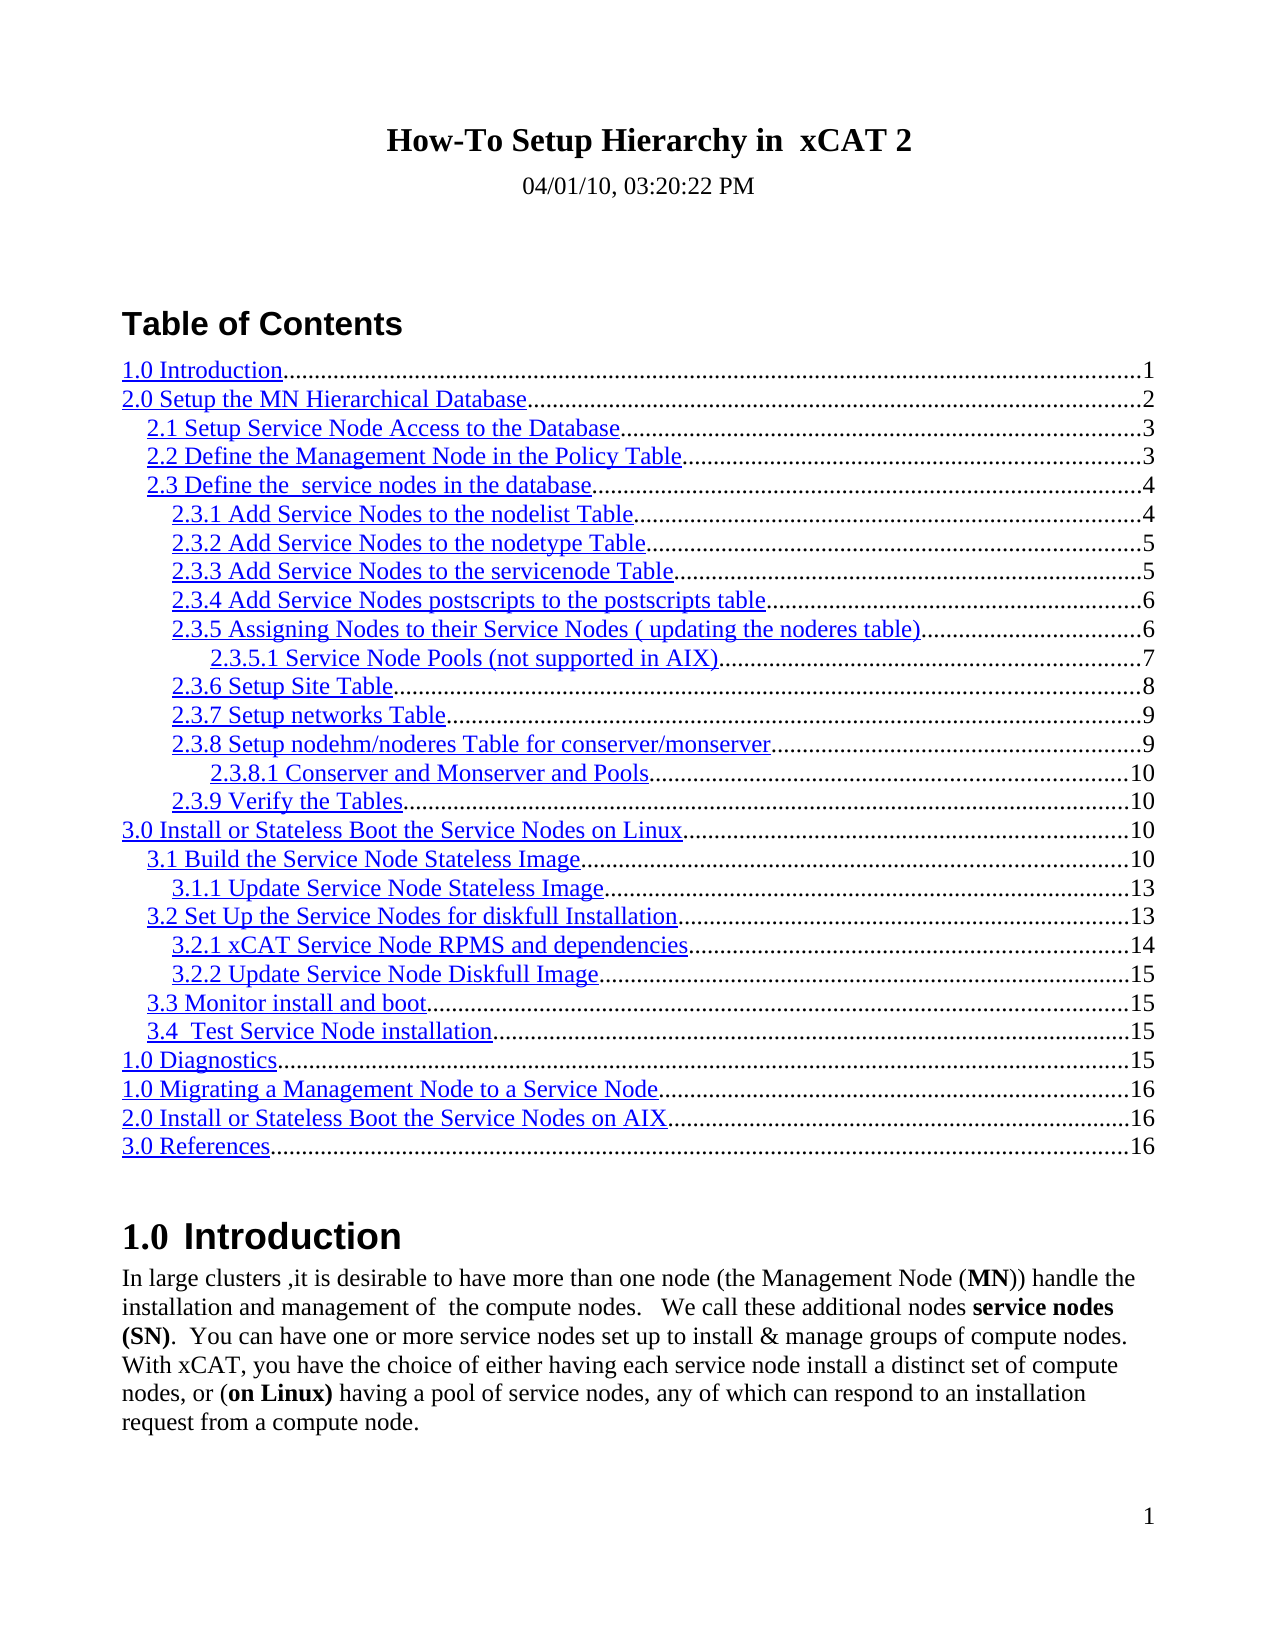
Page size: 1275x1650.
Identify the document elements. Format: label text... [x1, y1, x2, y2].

text In large clusters ,it is desirable to have more than one node (the Management Node (MN)) handle the installation and management of the compute nodes. We call these additional nodes service nodes (SN). You can have one or more service nodes set up to install & manage groups of compute nodes. With xCAT, you have the choice of either having each service node install a distinct set of compute nodes, or (on Linux) having a pool of service nodes, any of which can respond to an installation request from a compute node. [122, 1263, 1155, 1436]
text 2.3.6 Setup Site Table 8 [172, 671, 1155, 700]
text 2.3.2 Add Service Nodes to the nodetype Table 5 [172, 528, 1155, 556]
text 2.3.1 Add Service Nodes to the nodelist Table 4 [172, 499, 1155, 528]
text 2.2 Define the Management Node in the Policy Table 3 [147, 441, 1155, 470]
text 2.1 Setup Service Node Access to the Database 3 [147, 413, 1155, 441]
text 3.0 Install or Stateless Boot the Service Nodes on Linux 10 [122, 815, 1155, 844]
text 3.1 Build the Service Node Stateless Image 10 [147, 844, 1155, 873]
text How-To Setup Hierarchy in xCAT 2 [122, 120, 1155, 158]
text 3.4 Test Service Node installation 15 [147, 1016, 1155, 1045]
text 1.0 Diagnostics 15 [122, 1045, 1155, 1074]
text 1.0 Migrating a Management Node to a Service Node 16 [122, 1074, 1155, 1103]
text 2.3.8.1 Conserver and Monserver and Pools 10 [210, 758, 1155, 786]
text 3.2.1 xCAT Service Node RPMS and dependencies 14 [172, 930, 1155, 959]
text 3.2.2 Update Service Node Diskfull Image 15 [172, 959, 1155, 988]
text 04/01/10, 03:20:23 PM [122, 171, 1155, 199]
text 3.3 Monitor install and boot 15 [147, 988, 1155, 1016]
text 2.3.9 Verify the Tables 10 [172, 786, 1155, 815]
text 3.2 Set Up the Service Nodes for diskfull Installation 13 [147, 901, 1155, 930]
text 3.0 References 16 [122, 1131, 1155, 1160]
text 2.0 Install or Stateless Boot the Service Nodes on AIX 16 [122, 1103, 1155, 1131]
text 2.3.5.1 Service Node Pools (not supported in AIX) 7 [210, 643, 1155, 671]
text 2.0 Setup the MN Hierarchical Database 2 [122, 384, 1155, 413]
text 3.1.1 Update Service Node Stateless Image 13 [172, 873, 1155, 901]
text 1.0 Introduction 1 [122, 355, 1155, 384]
subtitle Table of Contents [122, 304, 1155, 343]
text 2.3.5 Assigning Nodes to their Service Nodes ( updating the noderes table) 6 [172, 614, 1155, 643]
text 2.3.3 Add Service Nodes to the servicenode Table 5 [172, 556, 1155, 585]
text 2.3.8 Setup nodehm/noderes Table for conserver/monserver 9 [172, 729, 1155, 758]
text 2.3.7 Setup networks Table 9 [172, 700, 1155, 729]
text 2.3.4 Add Service Nodes postscripts to the postscripts table 6 [172, 585, 1155, 614]
subtitle Introduction [122, 1214, 1155, 1257]
text 2.3 Define the service nodes in the database 4 [147, 470, 1155, 499]
